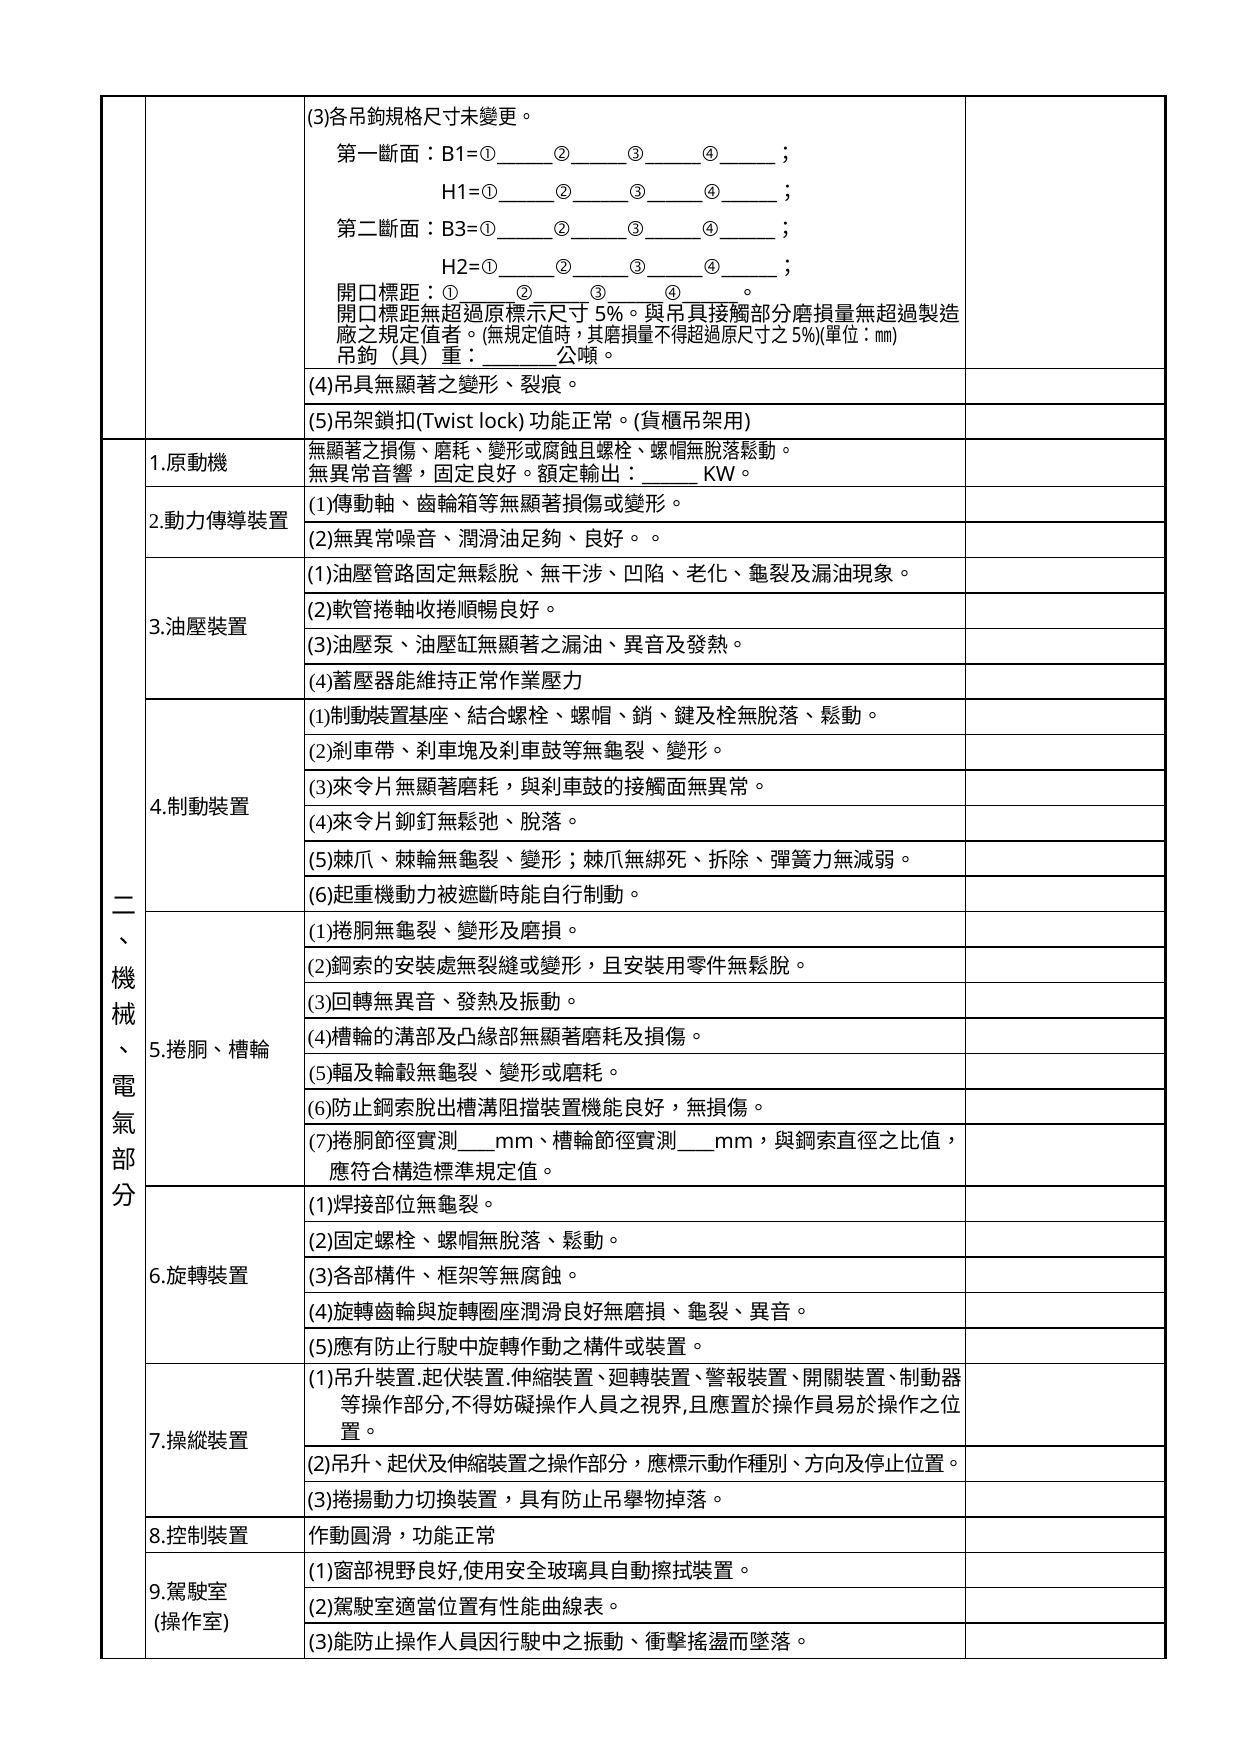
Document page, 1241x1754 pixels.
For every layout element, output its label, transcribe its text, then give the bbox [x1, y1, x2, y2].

table_cell [966, 558, 1164, 592]
table_cell 6.旋轉裝置 [146, 1187, 304, 1362]
table_cell (2)軟管捲軸收捲順暢良好。 [305, 594, 965, 627]
table_cell [966, 842, 1164, 875]
table_cell [966, 1588, 1164, 1622]
table_cell [966, 594, 1164, 627]
table_cell [966, 440, 1164, 486]
table_cell (4)蓄壓器能維持正常作業壓力 [305, 665, 965, 698]
table_cell [966, 1518, 1164, 1551]
table_cell (5)吊架鎖扣(Twist lock) 功能正常。(貨櫃吊架用) [305, 405, 965, 438]
table_cell (4)來令片鉚釘無鬆弛、脫落。 [305, 806, 965, 840]
table_cell [966, 97, 1164, 367]
table_cell 4.制動裝置 [146, 700, 304, 911]
table_cell [966, 1329, 1164, 1362]
table_cell [966, 369, 1164, 403]
table_cell [966, 523, 1164, 557]
table_cell [966, 1222, 1164, 1256]
table_cell [966, 983, 1164, 1017]
table_cell (1)焊接部位無龜裂。 [305, 1187, 965, 1221]
table_cell [966, 948, 1164, 982]
table_cell (3)來令片無顯著磨耗，與刹車鼓的接觸面無異常。 [305, 771, 965, 804]
table_cell [966, 1090, 1164, 1123]
table_cell [966, 806, 1164, 840]
table_cell [966, 1364, 1164, 1445]
table_cell (6)起重機動力被遮斷時能自行制動。 [305, 877, 965, 911]
table_cell [966, 1624, 1164, 1658]
table_cell [966, 1447, 1164, 1481]
table_cell (4)吊具無顯著之變形、裂痕。 [305, 369, 965, 403]
table_cell [966, 487, 1164, 521]
table_cell 8.控制裝置 [146, 1518, 304, 1551]
table_cell 2.動力傳導裝置 [146, 487, 304, 557]
table_cell (5)棘爪、棘輪無龜裂、變形；棘爪無綁死、拆除、彈簧力無減弱。 [305, 842, 965, 875]
table_cell (2)吊升、起伏及伸縮裝置之操作部分，應標示動作種別、方向及停止位置。 [305, 1447, 965, 1481]
table_cell [966, 1293, 1164, 1327]
table_cell [966, 877, 1164, 911]
table_cell 作動圓滑，功能正常 [305, 1518, 965, 1551]
table_cell (5)輻及輪轂無龜裂、變形或磨耗。 [305, 1054, 965, 1088]
table_cell (1)捲胴無龜裂、變形及磨損。 [305, 912, 965, 946]
table_cell (3)捲揚動力切換裝置，具有防止吊擧物掉落。 [305, 1482, 965, 1516]
table_cell [966, 1553, 1164, 1587]
table_cell [146, 97, 304, 438]
table_cell (5)應有防止行駛中旋轉作動之構件或裝置。 [305, 1329, 965, 1362]
table_cell (1)吊升裝置.起伏裝置.伸縮裝置、廻轉裝置、警報裝置、開關裝置、制動器等操作部分,不得妨礙操作人員之視界,且應置於操作員易於操作之位置。 [305, 1364, 965, 1445]
table_cell [103, 97, 145, 438]
table_cell 1.原動機 [146, 440, 304, 486]
table_cell [966, 1187, 1164, 1221]
table_cell 二、機械、電氣部分 [103, 440, 145, 1658]
table_cell (2)剎車帶、刹車塊及刹車鼓等無龜裂、變形。 [305, 735, 965, 769]
table_cell [966, 1258, 1164, 1292]
table_cell (3)能防止操作人員因行駛中之振動、衝擊搖盪而墜落。 [305, 1624, 965, 1658]
table_cell (1)傳動軸、齒輪箱等無顯著損傷或變形。 [305, 487, 965, 521]
table_cell [966, 735, 1164, 769]
table_cell (1)油壓管路固定無鬆脫、無干涉、凹陷、老化、龜裂及漏油現象。 [305, 558, 965, 592]
table_cell [966, 912, 1164, 946]
table_cell (3)油壓泵、油壓缸無顯著之漏油、異音及發熱。 [305, 629, 965, 663]
table_cell (6)防止鋼索脫出槽溝阻擋裝置機能良好，無損傷。 [305, 1090, 965, 1123]
table_cell (1)制動裝置基座、結合螺栓、螺帽、銷、鍵及栓無脫落、鬆動。 [305, 700, 965, 734]
table_cell 5.捲胴、槽輪 [146, 912, 304, 1185]
table_cell (3)各吊鉤規格尺寸未變更。 第一斷面：B1=________________________；H1=________________________； 第二斷面：B3=________________________；H2=________________________； 開口標距：________________________。 開口標距無超過原標示尺寸5%。與吊具接觸部分磨損量無超過製造廠之規定值者。(無規定值時，其磨損量不得超過原尺寸之5%)(單位：㎜) 吊鉤（具）重：________公噸。 [305, 97, 965, 367]
table_cell (2)鋼索的安裝處無裂縫或變形，且安裝用零件無鬆脫。 [305, 948, 965, 982]
table_cell 3.油壓裝置 [146, 558, 304, 698]
table_cell [966, 1054, 1164, 1088]
table_cell (4)旋轉齒輪與旋轉圈座潤滑良好無磨損、龜裂、異音。 [305, 1293, 965, 1327]
table_cell (4)槽輪的溝部及凸緣部無顯著磨耗及損傷。 [305, 1019, 965, 1052]
table_cell [966, 629, 1164, 663]
table_cell (1)窗部視野良好,使用安全玻璃具自動擦拭裝置。 [305, 1553, 965, 1587]
table_cell (2)無異常噪音、潤滑油足夠、良好。。 [305, 523, 965, 557]
table_cell [966, 1125, 1164, 1185]
table_cell [966, 1019, 1164, 1052]
table_cell (2)駕駛室適當位置有性能曲線表。 [305, 1588, 965, 1622]
table_cell (7)捲胴節徑實測____mm、槽輪節徑實測____mm，與鋼索直徑之比值，應符合構造標準規定值。 [305, 1125, 965, 1185]
table_cell [966, 405, 1164, 438]
table_cell (3)回轉無異音、發熱及振動。 [305, 983, 965, 1017]
table_cell 無顯著之損傷、磨耗、變形或腐蝕且螺栓、螺帽無脫落鬆動。 無異常音響，固定良好。額定輸出：______ KW。 [305, 440, 965, 486]
table_cell [966, 700, 1164, 734]
table_cell [966, 771, 1164, 804]
table_cell 7.操縱裝置 [146, 1364, 304, 1516]
table_cell (3)各部構件、框架等無腐蝕。 [305, 1258, 965, 1292]
table_cell 9.駕駛室 (操作室) [146, 1553, 304, 1658]
table_cell (2)固定螺栓、螺帽無脫落、鬆動。 [305, 1222, 965, 1256]
table_cell [966, 665, 1164, 698]
table_cell [966, 1482, 1164, 1516]
